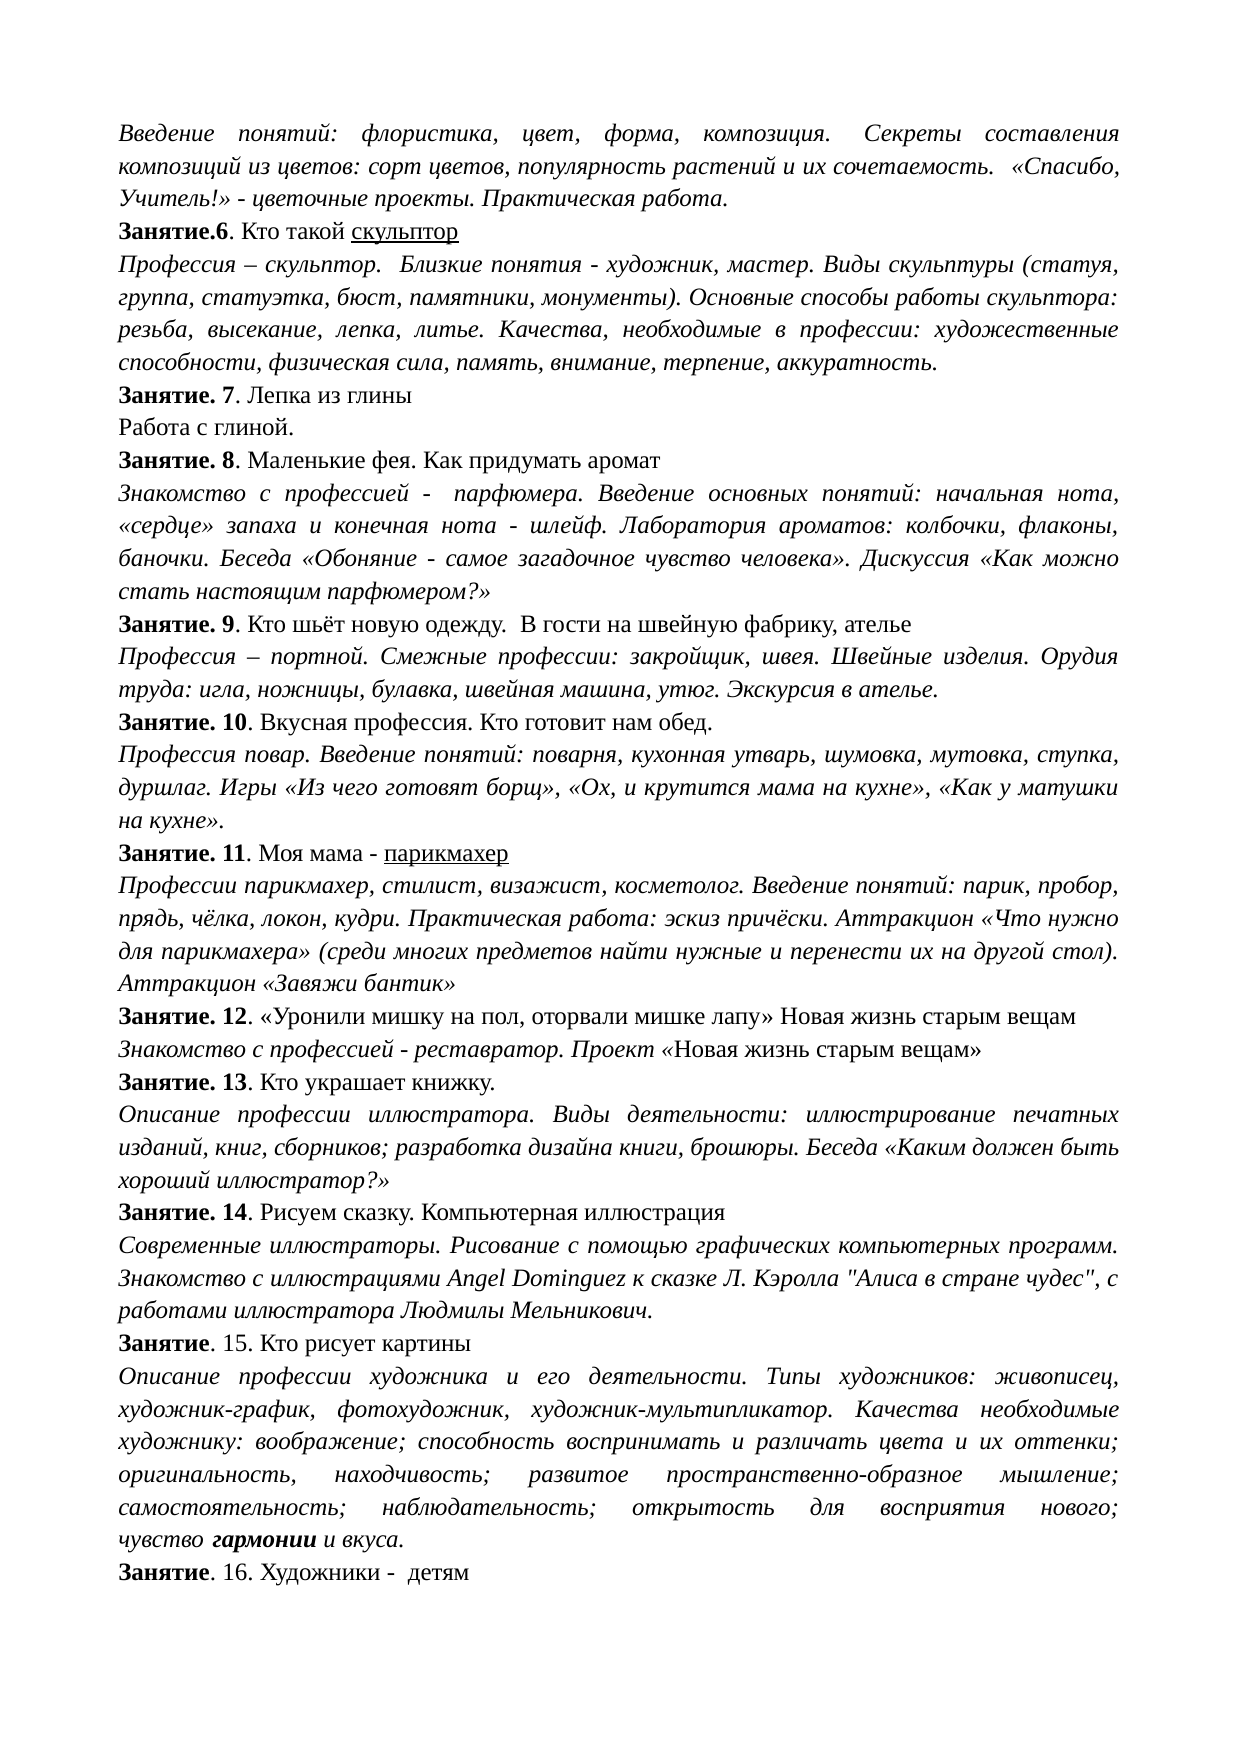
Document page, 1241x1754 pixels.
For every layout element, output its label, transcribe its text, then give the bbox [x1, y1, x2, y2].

list Занятие. 14. Рисуем сказку. Компьютерная иллюстрация [118, 1197, 1122, 1226]
list Профессии парикмахер, стилист, визажист, косметолог. Введение понятий: парик, пробор, прядь, чёлка, локон, кудри. Практическая работа: эскиз причёски. Аттракцион «Что нужно для парикмахера» (среди многих предметов найти нужные и перенести их на другой стол). Аттракцион «Завяжи бантик» [118, 870, 1122, 997]
list Профессия повар. Введение понятий: поварня, кухонная утварь, шумовка, мутовка, ступка, дуршлаг. Игры «Из чего готовят борщ», «Ох, и крутится мама на кухне», «Как у матушки на кухне». [118, 739, 1122, 834]
list Занятие. 16. Художники - детям [118, 1557, 1122, 1586]
list Занятие. 13. Кто украшает книжку. [118, 1067, 1122, 1095]
list Занятие. 7. Лепка из глины [118, 380, 1122, 408]
list Профессия – портной. Смежные профессии: закройщик, швея. Швейные изделия. Орудия труда: игла, ножницы, булавка, швейная машина, утюг. Экскурсия в ателье. [118, 641, 1122, 703]
list Описание профессии иллюстратора. Виды деятельности: иллюстрирование печатных изданий, книг, сборников; разработка дизайна книги, брошюры. Беседа «Каким должен быть хороший иллюстратор?» [118, 1099, 1122, 1193]
list Знакомство с профессией - реставратор. Проект «Новая жизнь старым вещам» [118, 1034, 1122, 1063]
list Знакомство с профессией - парфюмера. Введение основных понятий: начальная нота, «сердце» запаха и конечная нота - шлейф. Лаборатория ароматов: колбочки, флаконы, баночки. Беседа «Обоняние - самое загадочное чувство человека». Дискуссия «Как можно стать настоящим парфюмером?» [118, 478, 1122, 605]
list Занятие. 15. Кто рисует картины [118, 1328, 1122, 1357]
list Занятие.6. Кто такой скульптор [118, 216, 1122, 245]
list Современные иллюстраторы. Рисование с помощью графических компьютерных программ. Знакомство с иллюстрациями Angel Dominguez к сказке Л. Кэролла "Алиса в стране чудес", с работами иллюстратора Людмилы Мельникович. [118, 1230, 1122, 1324]
list Введение понятий: флористика, цвет, форма, композиция. Секреты составления композиций из цветов: сорт цветов, популярность растений и их сочетаемость. «Спасибо, Учитель!» - цветочные проекты. Практическая работа. [118, 118, 1122, 212]
list Профессия – скульптор. Близкие понятия - художник, мастер. Виды скульптуры (статуя, группа, статуэтка, бюст, памятники, монументы). Основные способы работы скульптора: резьба, высекание, лепка, литье. Качества, необходимые в профессии: художественные способности, физическая сила, память, внимание, терпение, аккуратность. [118, 249, 1122, 376]
list Занятие. 12. «Уронили мишку на пол, оторвали мишке лапу» Новая жизнь старым вещам [118, 1001, 1122, 1030]
list Занятие. 10. Вкусная профессия. Кто готовит нам обед. [118, 707, 1122, 736]
list Занятие. 11. Моя мама - парикмахер [118, 838, 1122, 866]
list Занятие. 8. Маленькие фея. Как придумать аромат [118, 445, 1122, 474]
list Работа с глиной. [118, 412, 1122, 441]
list Занятие. 9. Кто шьёт новую одежду. В гости на швейную фабрику, ателье [118, 609, 1122, 637]
list Описание профессии художника и его деятельности. Типы художников: живописец, художник-график, фотохудожник, художник-мультипликатор. Качества необходимые художнику: воображение; способность воспринимать и различать цвета и их оттенки; оригинальность, находчивость; развитое пространственно-образное мышление; самостоятельность; наблюдательность; открытость для восприятия нового; чувство гармонии и вкуса. [118, 1361, 1122, 1553]
